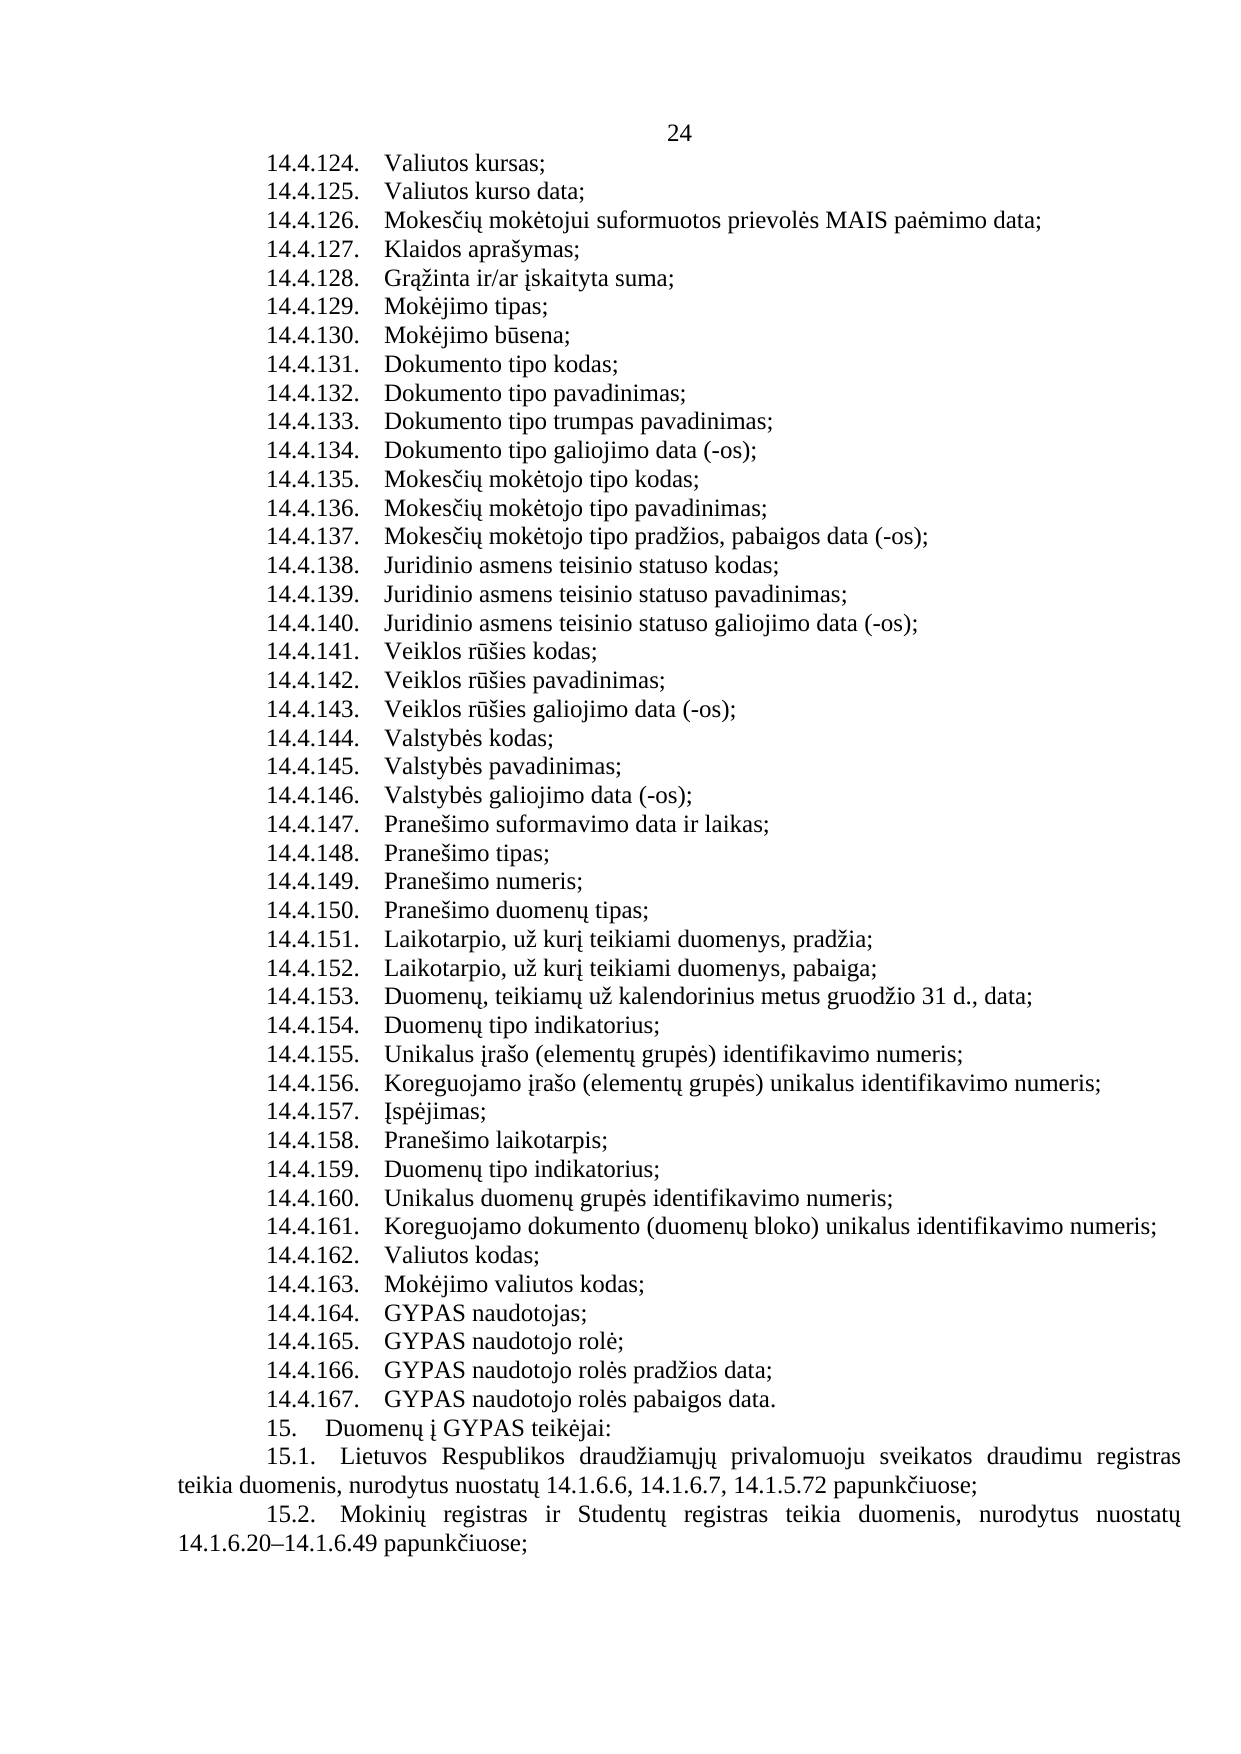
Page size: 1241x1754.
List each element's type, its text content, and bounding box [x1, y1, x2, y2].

text 14.4.164. GYPAS naudotojas; [177, 1298, 1181, 1326]
text 14.4.149. Pranešimo numeris; [177, 866, 1181, 895]
text 14.4.137. Mokesčių mokėtojo tipo pradžios, pabaigos data (-os); [177, 521, 1181, 550]
text 14.4.135. Mokesčių mokėtojo tipo kodas; [177, 464, 1181, 493]
text 14.4.167. GYPAS naudotojo rolės pabaigos data. [177, 1384, 1181, 1413]
text 14.4.151. Laikotarpio, už kurį teikiami duomenys, pradžia; [177, 924, 1181, 953]
text 14.4.159. Duomenų tipo indikatorius; [177, 1154, 1181, 1183]
text 14.4.132. Dokumento tipo pavadinimas; [177, 378, 1181, 406]
text 14.4.154. Duomenų tipo indikatorius; [177, 1010, 1181, 1039]
text 14.4.140. Juridinio asmens teisinio statuso galiojimo data (-os); [177, 608, 1181, 636]
text 14.4.157. Įspėjimas; [177, 1096, 1181, 1125]
text 14.4.139. Juridinio asmens teisinio statuso pavadinimas; [177, 579, 1181, 608]
text 14.4.142. Veiklos rūšies pavadinimas; [177, 665, 1181, 694]
text 14.4.162. Valiutos kodas; [177, 1240, 1181, 1269]
text 14.4.125. Valiutos kurso data; [177, 176, 1181, 205]
text 14.4.147. Pranešimo suformavimo data ir laikas; [177, 809, 1181, 838]
text 14.4.138. Juridinio asmens teisinio statuso kodas; [177, 550, 1181, 579]
text 14.4.124. Valiutos kursas; [177, 148, 1181, 176]
text 14.4.127. Klaidos aprašymas; [177, 234, 1181, 263]
text 14.4.160. Unikalus duomenų grupės identifikavimo numeris; [177, 1183, 1181, 1211]
text 14.4.126. Mokesčių mokėtojui suformuotos prievolės MAIS paėmimo data; [177, 205, 1181, 234]
text 14.4.153. Duomenų, teikiamų už kalendorinius metus gruodžio 31 d., data; [177, 981, 1181, 1010]
text 14.4.143. Veiklos rūšies galiojimo data (-os); [177, 694, 1181, 723]
text 14.4.134. Dokumento tipo galiojimo data (-os); [177, 435, 1181, 464]
text 14.4.129. Mokėjimo tipas; [177, 291, 1181, 320]
text 14.4.141. Veiklos rūšies kodas; [177, 636, 1181, 665]
text 14.4.145. Valstybės pavadinimas; [177, 751, 1181, 780]
text 14.4.150. Pranešimo duomenų tipas; [177, 895, 1181, 924]
text 15. Duomenų į GYPAS teikėjai: [177, 1413, 1181, 1441]
text 15.1. Lietuvos Respublikos draudžiamųjų privalomuoju sveikatos draudimu registras teikia duomenis, nurodytus nuostatų 14.1.6.6, 14.1.6.7, 14.1.5.72 papunkčiuose; [177, 1441, 1181, 1499]
text 14.4.155. Unikalus įrašo (elementų grupės) identifikavimo numeris; [177, 1039, 1181, 1068]
text 14.4.158. Pranešimo laikotarpis; [177, 1125, 1181, 1154]
text 14.4.156. Koreguojamo įrašo (elementų grupės) unikalus identifikavimo numeris; [177, 1068, 1181, 1096]
text 14.4.136. Mokesčių mokėtojo tipo pavadinimas; [177, 493, 1181, 521]
text 14.4.146. Valstybės galiojimo data (-os); [177, 780, 1181, 809]
text 14.4.130. Mokėjimo būsena; [177, 320, 1181, 349]
text 14.4.148. Pranešimo tipas; [177, 838, 1181, 866]
text 15.2. Mokinių registras ir Studentų registras teikia duomenis, nurodytus nuostatų 14.1.6.20–14.1.6.49 papunkčiuose; [177, 1499, 1181, 1556]
text 14.4.165. GYPAS naudotojo rolė; [177, 1326, 1181, 1355]
text 14.4.152. Laikotarpio, už kurį teikiami duomenys, pabaiga; [177, 953, 1181, 981]
text 14.4.128. Grąžinta ir/ar įskaityta suma; [177, 263, 1181, 291]
text 14.4.144. Valstybės kodas; [177, 723, 1181, 751]
text 14.4.163. Mokėjimo valiutos kodas; [177, 1269, 1181, 1298]
text 14.4.133. Dokumento tipo trumpas pavadinimas; [177, 406, 1181, 435]
text 14.4.166. GYPAS naudotojo rolės pradžios data; [177, 1355, 1181, 1384]
text 14.4.131. Dokumento tipo kodas; [177, 349, 1181, 378]
text 14.4.161. Koreguojamo dokumento (duomenų bloko) unikalus identifikavimo numeris; [177, 1211, 1181, 1240]
